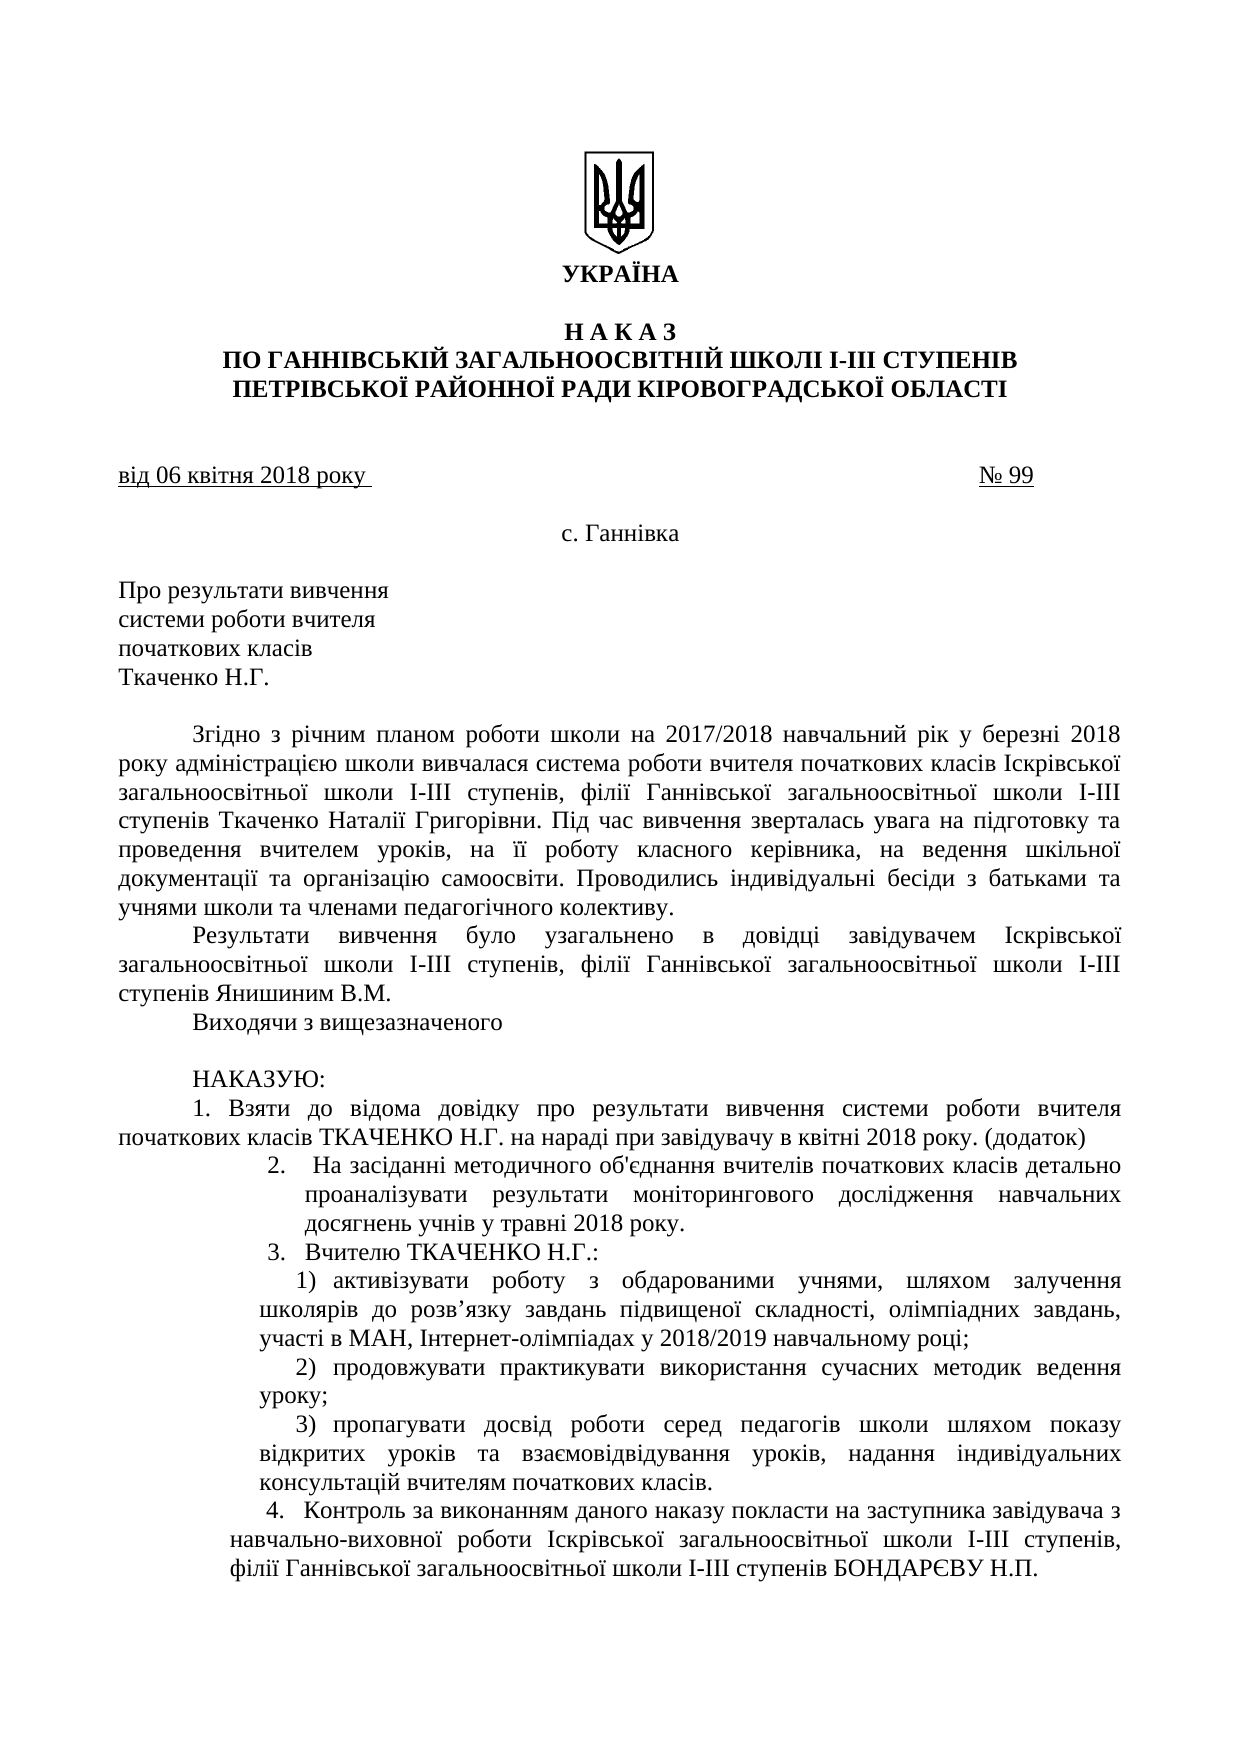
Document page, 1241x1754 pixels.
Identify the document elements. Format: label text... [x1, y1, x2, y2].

text Згідно з річним планом роботи школи на 2017/2018 навчальний рік у березні 2018 року адміністрацією школи вивчалася система роботи вчителя початкових класів Іскрівської загальноосвітньої школи І-ІІІ ступенів, філії Ганнівської загальноосвітньої школи І-ІІІ ступенів Ткаченко Наталії Григорівни. Під час вивчення зверталась увага на підготовку та проведення вчителем уроків, на її роботу класного керівника, на ведення шкільної документації та організацію самоосвіти. Проводились індивідуальні бесіди з батьками та учнями школи та членами педагогічного колективу. [118, 719, 1122, 921]
text НАКАЗ [118, 317, 1122, 346]
text від 06 квітня 2018 року № 99 [118, 461, 1122, 489]
text Результати вивчення було узагальнено в довідці завідувачем Іскрівської загальноосвітньої школи І-ІІІ ступенів, філії Ганнівської загальноосвітньої школи І-ІІІ ступенів Янишиним В.М. [118, 921, 1122, 1007]
list Контроль за виконанням даного наказу покласти на заступника завідувача з навчально-виховної роботи Іскрівської загальноосвітньої школи І-ІІІ ступенів, філії Ганнівської загальноосвітньої школи І-ІІІ ступенів БОНДАРЄВУ Н.П. [192, 1496, 1122, 1582]
list Вчителю ТКАЧЕНКО Н.Г.: [267, 1237, 1122, 1266]
text системи роботи вчителя [118, 604, 1122, 633]
text 1. Взяти до відома довідку про результати вивчення системи роботи вчителя початкових класів ТКАЧЕНКО Н.Г. на нараді при завідувачу в квітні 2018 року. (додаток) [118, 1093, 1122, 1151]
list На засіданні методичного об'єднання вчителів початкових класів детально проаналізувати результати моніторингового дослідження навчальних досягнень учнів у травні 2018 року. [267, 1151, 1122, 1237]
list пропагувати досвід роботи серед педагогів школи шляхом показу відкритих уроків та взаємовідвідування уроків, надання індивідуальних консультацій вчителям початкових класів. [222, 1409, 1122, 1496]
text Виходячи з вищезазначеного [118, 1007, 1122, 1036]
text початкових класів [118, 633, 1122, 662]
text ПЕТРІВСЬКОЇ РАЙОННОЇ РАДИ КІРОВОГРАДСЬКОЇ ОБЛАСТІ [118, 374, 1122, 403]
text НАКАЗУЮ: [118, 1064, 1122, 1093]
text с. Ганнівка [118, 518, 1122, 547]
list продовжувати практикувати використання сучасних методик ведення уроку; [222, 1352, 1122, 1409]
text Про результати вивчення [118, 576, 1122, 604]
text ПО ГАННІВСЬКІЙ ЗАГАЛЬНООСВІТНІЙ ШКОЛІ І-ІІІ СТУПЕНІВ [118, 346, 1122, 374]
list активізувати роботу з обдарованими учнями, шляхом залучення школярів до розв’язку завдань підвищеної складності, олімпіадних завдань, участі в МАН, Інтернет-олімпіадах у 2018/2019 навчальному році; [222, 1266, 1122, 1352]
text УКРАЇНА [118, 259, 1122, 288]
text Ткаченко Н.Г. [118, 662, 1122, 691]
